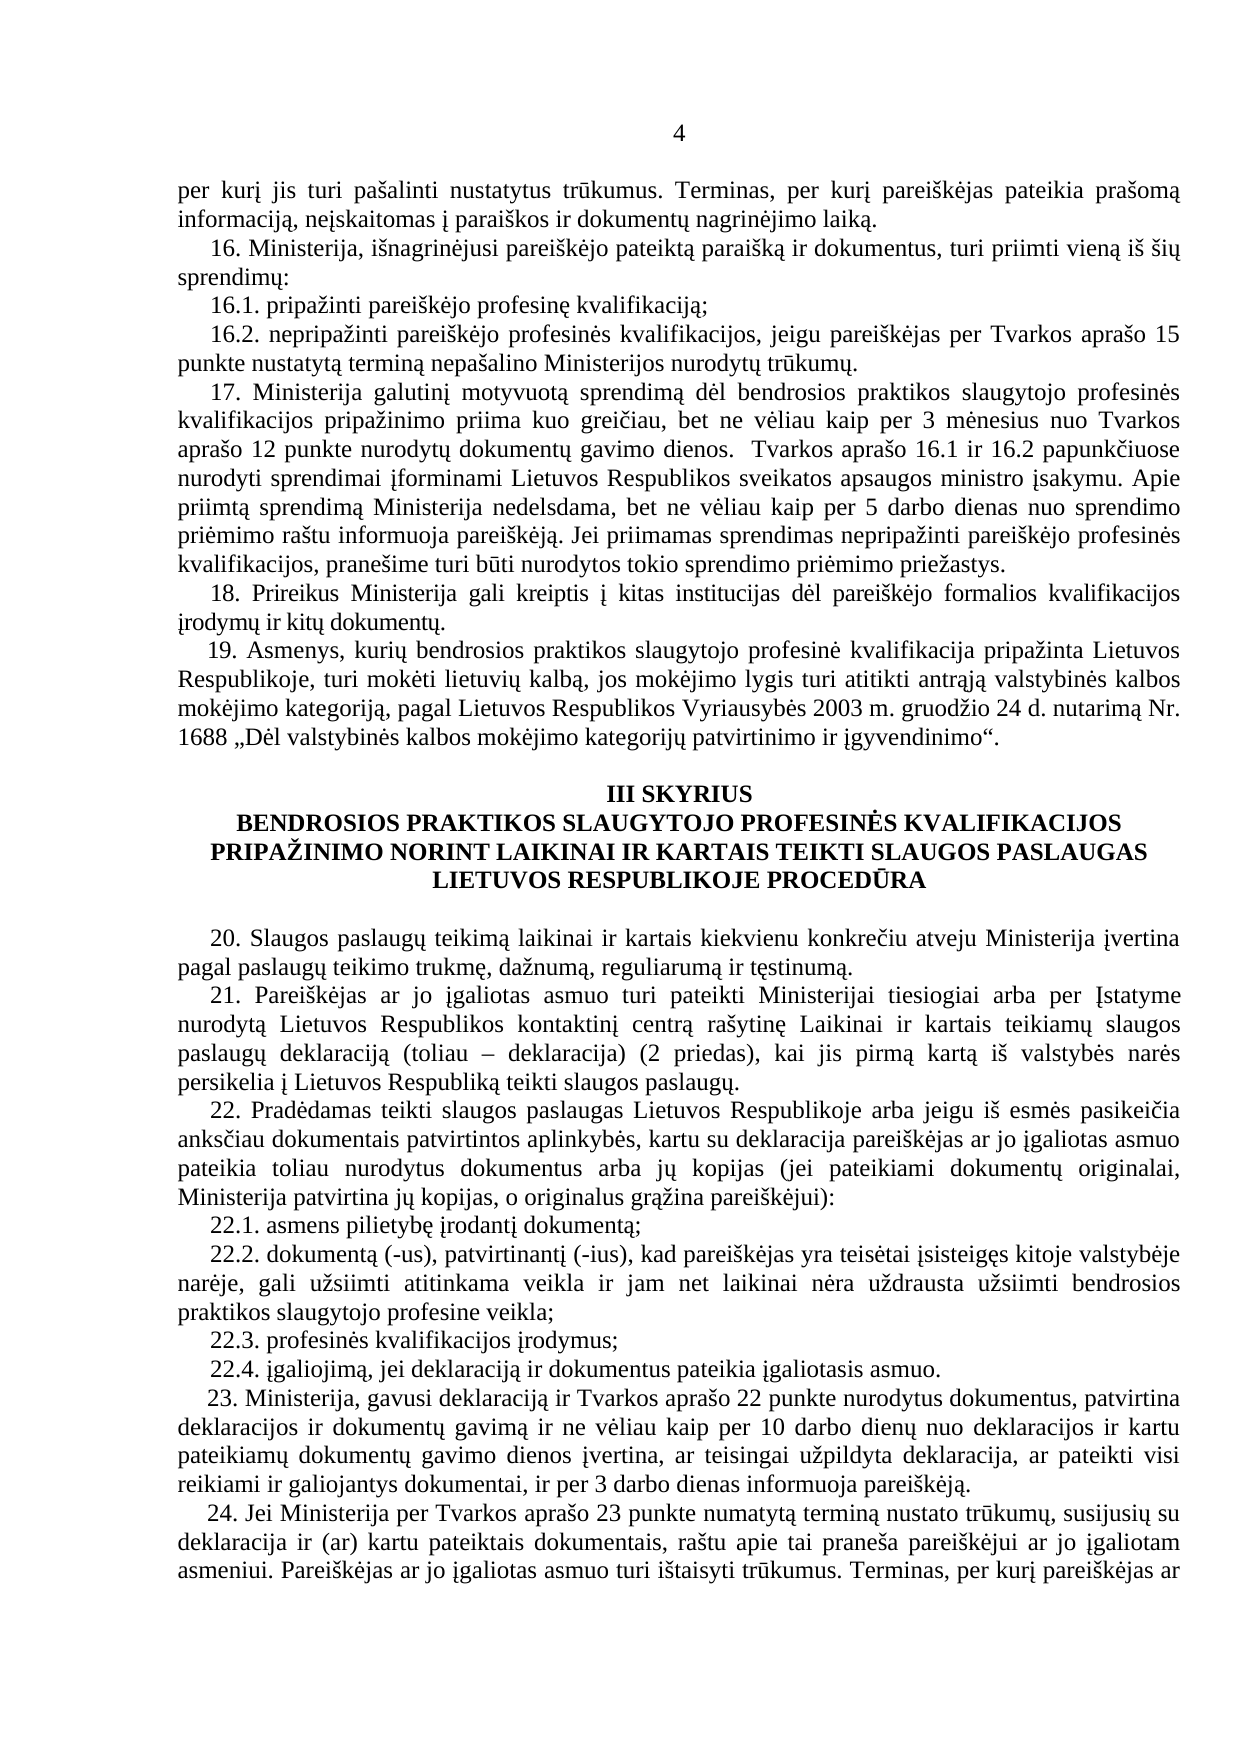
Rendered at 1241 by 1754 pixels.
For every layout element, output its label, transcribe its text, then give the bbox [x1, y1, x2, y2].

text 17. Ministerija galutinį motyvuotą sprendimą dėl bendrosios praktikos slaugytojo profesinės kvalifikacijos pripažinimo priima kuo greičiau, bet ne vėliau kaip per 3 mėnesius nuo Tvarkos aprašo 12 punkte nurodytų dokumentų gavimo dienos. Tvarkos aprašo 16.1 ir 16.2 papunkčiuose nurodyti sprendimai įforminami Lietuvos Respublikos sveikatos apsaugos ministro įsakymu. Apie priimtą sprendimą Ministerija nedelsdama, bet ne vėliau kaip per 5 darbo dienas nuo sprendimo priėmimo raštu informuoja pareiškėją. Jei priimamas sprendimas nepripažinti pareiškėjo profesinės kvalifikacijos, pranešime turi būti nurodytos tokio sprendimo priėmimo priežastys. [177, 377, 1181, 578]
text 21. Pareiškėjas ar jo įgaliotas asmuo turi pateikti Ministerijai tiesiogiai arba per Įstatyme nurodytą Lietuvos Respublikos kontaktinį centrą rašytinę Laikinai ir kartais teikiamų slaugos paslaugų deklaraciją (toliau – deklaracija) (2 priedas), kai jis pirmą kartą iš valstybės narės persikelia į Lietuvos Respubliką teikti slaugos paslaugų. [177, 981, 1181, 1096]
text 16.2. nepripažinti pareiškėjo profesinės kvalifikacijos, jeigu pareiškėjas per Tvarkos aprašo 15 punkte nustatytą terminą nepašalino Ministerijos nurodytų trūkumų. [177, 319, 1181, 377]
text 22.2. dokumentą (-us), patvirtinantį (-ius), kad pareiškėjas yra teisėtai įsisteigęs kitoje valstybėje narėje, gali užsiimti atitinkama veikla ir jam net laikinai nėra uždrausta užsiimti bendrosios praktikos slaugytojo profesine veikla; [177, 1239, 1181, 1326]
text 16. Ministerija, išnagrinėjusi pareiškėjo pateiktą paraišką ir dokumentus, turi priimti vieną iš šių sprendimų: [177, 233, 1181, 291]
text BENDROSIOS PRAKTIKOS SLAUGYTOJO PROFESINĖS KVALIFIKACIJOS PRIPAŽINIMO NORINT LAIKINAI ir KARTAIS TEIKTI slaugos PASLAUGAS LIETUVOS RESPUBLIKOJE PROCEDŪRA [177, 808, 1181, 894]
text III SKYRIUS [177, 779, 1181, 808]
text 22.3. profesinės kvalifikacijos įrodymus; [177, 1326, 1181, 1354]
text 20. Slaugos paslaugų teikimą laikinai ir kartais kiekvienu konkrečiu atveju Ministerija įvertina pagal paslaugų teikimo trukmę, dažnumą, reguliarumą ir tęstinumą. [177, 923, 1181, 981]
text per kurį jis turi pašalinti nustatytus trūkumus. Terminas, per kurį pareiškėjas pateikia prašomą informaciją, neįskaitomas į paraiškos ir dokumentų nagrinėjimo laiką. [177, 176, 1181, 233]
text 23. Ministerija, gavusi deklaraciją ir Tvarkos aprašo 22 punkte nurodytus dokumentus, patvirtina deklaracijos ir dokumentų gavimą ir ne vėliau kaip per 10 darbo dienų nuo deklaracijos ir kartu pateikiamų dokumentų gavimo dienos įvertina, ar teisingai užpildyta deklaracija, ar pateikti visi reikiami ir galiojantys dokumentai, ir per 3 darbo dienas informuoja pareiškėją. [177, 1383, 1181, 1498]
text 18. Prireikus Ministerija gali kreiptis į kitas institucijas dėl pareiškėjo formalios kvalifikacijos įrodymų ir kitų dokumentų. [177, 578, 1181, 636]
text 22.4. įgaliojimą, jei deklaraciją ir dokumentus pateikia įgaliotasis asmuo. [177, 1354, 1181, 1383]
text 24. Jei Ministerija per Tvarkos aprašo 23 punkte numatytą terminą nustato trūkumų, susijusių su deklaracija ir (ar) kartu pateiktais dokumentais, raštu apie tai praneša pareiškėjui ar jo įgaliotam asmeniui. Pareiškėjas ar jo įgaliotas asmuo turi ištaisyti trūkumus. Terminas, per kurį pareiškėjas ar [177, 1498, 1181, 1584]
text 22. Pradėdamas teikti slaugos paslaugas Lietuvos Respublikoje arba jeigu iš esmės pasikeičia anksčiau dokumentais patvirtintos aplinkybės, kartu su deklaracija pareiškėjas ar jo įgaliotas asmuo pateikia toliau nurodytus dokumentus arba jų kopijas (jei pateikiami dokumentų originalai, Ministerija patvirtina jų kopijas, o originalus grąžina pareiškėjui): [177, 1096, 1181, 1211]
text 16.1. pripažinti pareiškėjo profesinę kvalifikaciją; [177, 291, 1181, 319]
text 22.1. asmens pilietybę įrodantį dokumentą; [177, 1211, 1181, 1239]
text 19. Asmenys, kurių bendrosios praktikos slaugytojo profesinė kvalifikacija pripažinta Lietuvos Respublikoje, turi mokėti lietuvių kalbą, jos mokėjimo lygis turi atitikti antrąją valstybinės kalbos mokėjimo kategoriją, pagal Lietuvos Respublikos Vyriausybės 2003 m. gruodžio 24 d. nutarimą Nr. 1688 „Dėl valstybinės kalbos mokėjimo kategorijų patvirtinimo ir įgyvendinimo“. [177, 636, 1181, 751]
